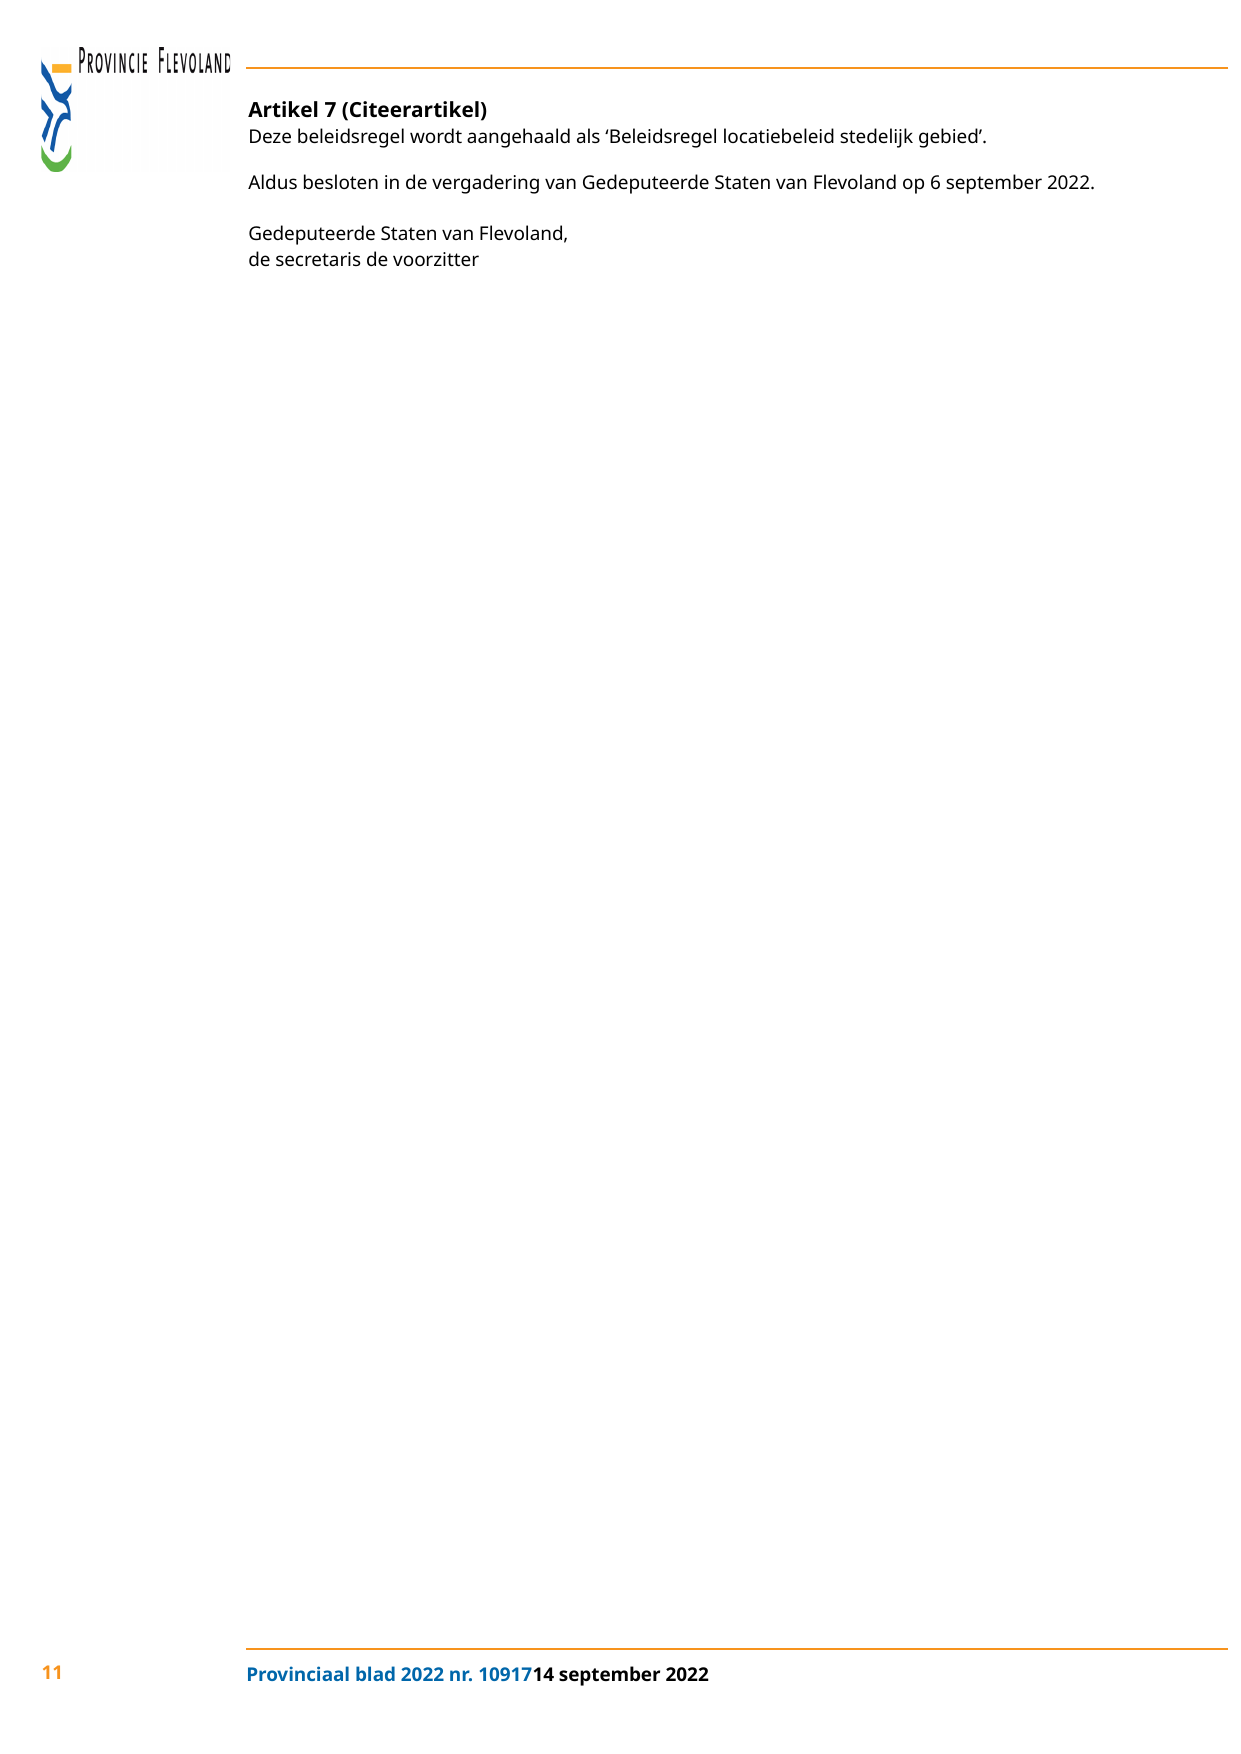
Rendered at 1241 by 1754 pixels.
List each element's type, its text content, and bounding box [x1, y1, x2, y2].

text Deze beleidsregel wordt aangehaald als ‘Beleidsregel locatiebeleid stedelijk gebied’. [248, 123, 1152, 149]
text Artikel 7 (Citeerartikel) [248, 95, 1152, 123]
text Aldus besloten in de vergadering van Gedeputeerde Staten van Flevoland op 6 september 2022. [248, 169, 1152, 194]
picture [41, 47, 231, 172]
text de secretaris de voorzitter [248, 246, 1152, 272]
text Gedeputeerde Staten van Flevoland, [248, 220, 1152, 246]
